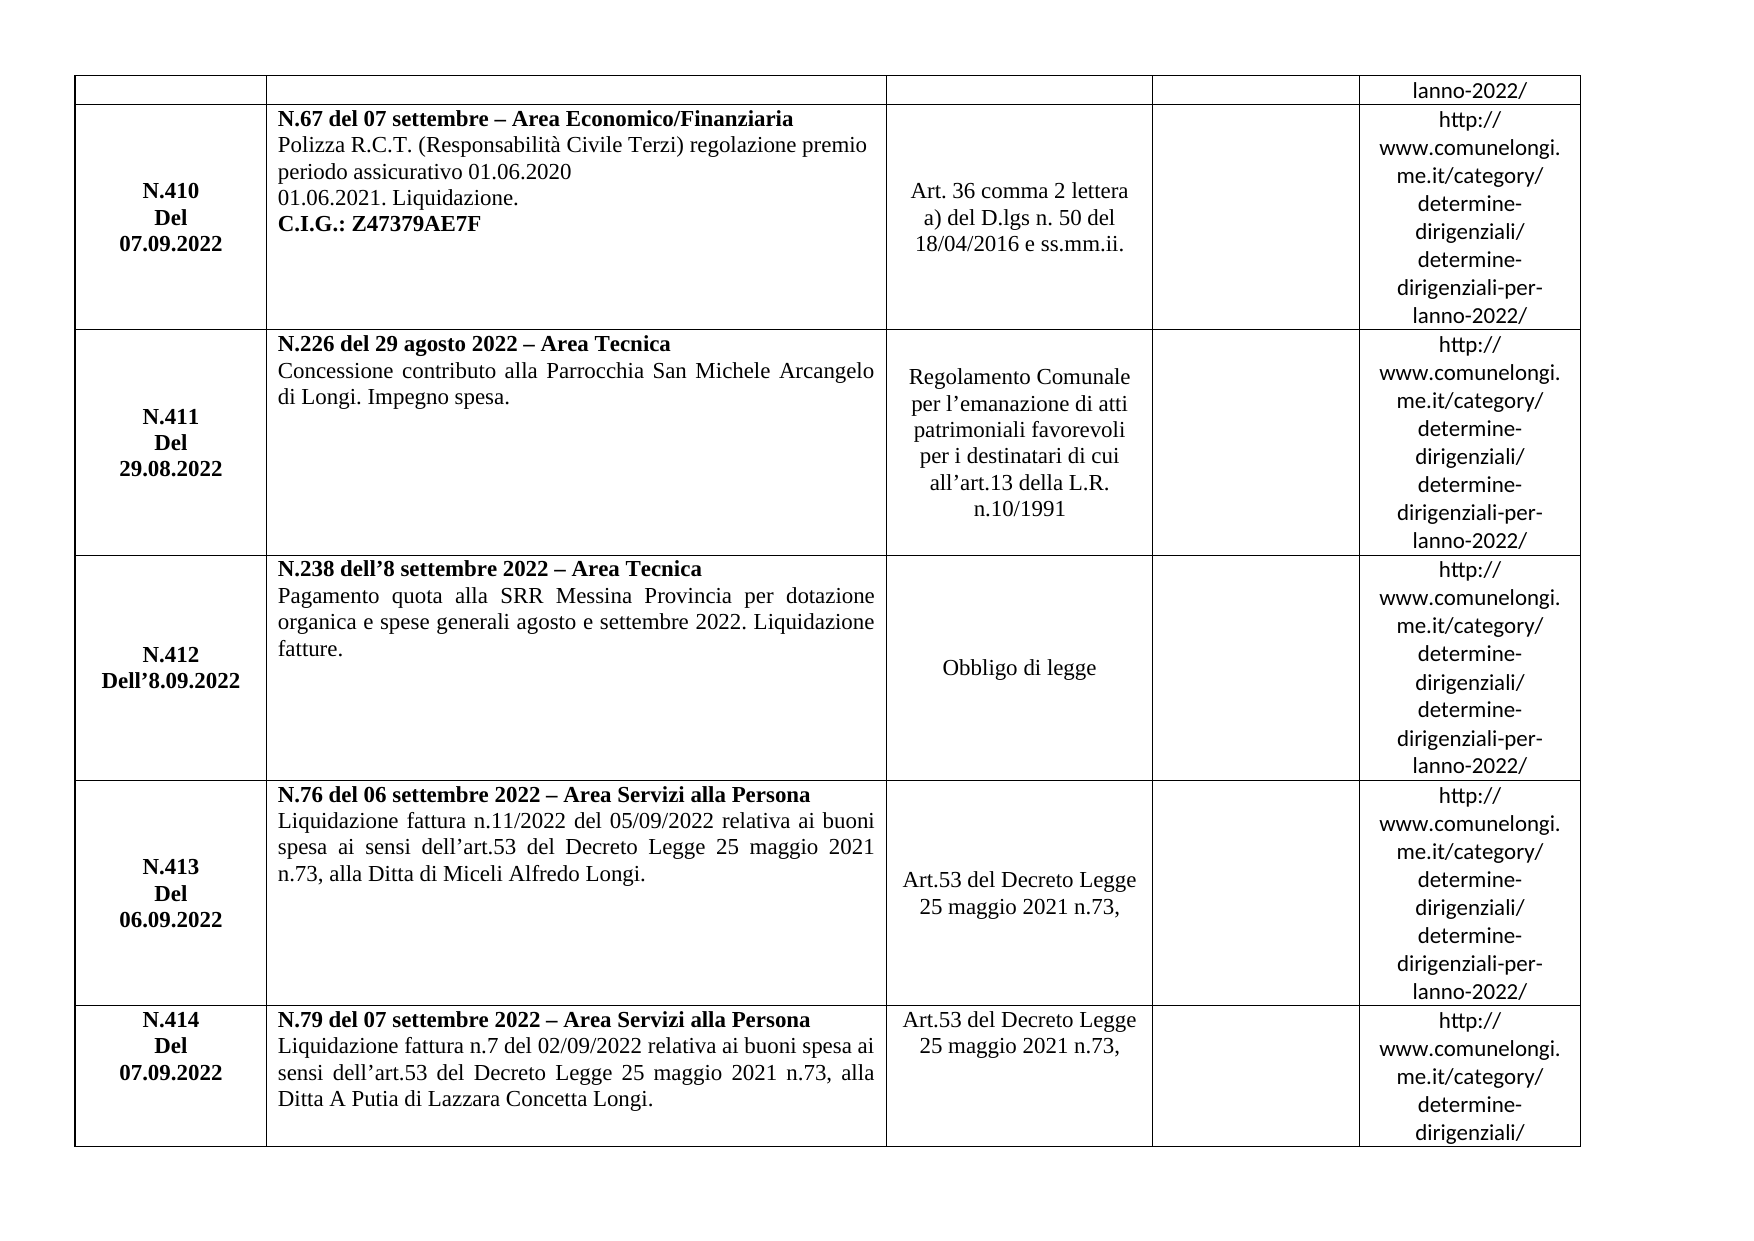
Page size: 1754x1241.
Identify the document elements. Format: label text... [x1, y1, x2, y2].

table_cell [1153, 105, 1359, 329]
table_cell http://www.comunelongi.me.it/category/determine-dirigenziali/ [1360, 1006, 1580, 1146]
table_cell [1153, 1006, 1359, 1146]
table_cell Obbligo di legge [887, 556, 1152, 780]
table_cell http://www.comunelongi.me.it/category/determine-dirigenziali/determine-dirigenziali-per-lanno-2022/ [1360, 105, 1580, 329]
table_cell Art. 36 comma 2 lettera a) del D.lgs n. 50 del 18/04/2016 e ss.mm.ii. [887, 105, 1152, 329]
table_cell N.411 Del 29.08.2022 [76, 330, 266, 554]
table_cell N.67 del 07 settembre – Area Economico/Finanziaria Polizza R.C.T. (Responsabilità Civile Terzi) regolazione premio periodo assicurativo 01.06.2020 01.06.2021. Liquidazione. C.I.G.: Z47379AE7F [267, 105, 886, 329]
table_cell N.238 dell’8 settembre 2022 – Area Tecnica Pagamento quota alla SRR Messina Provincia per dotazione organica e spese generali agosto e settembre 2022. Liquidazione fatture. [267, 556, 886, 780]
table_cell [267, 76, 886, 104]
table_cell Art.53 del Decreto Legge 25 maggio 2021 n.73, [887, 1006, 1152, 1146]
table_cell http://www.comunelongi.me.it/category/determine-dirigenziali/determine-dirigenziali-per-lanno-2022/ [1360, 781, 1580, 1005]
table_cell [1153, 556, 1359, 780]
table_cell http://www.comunelongi.me.it/category/determine-dirigenziali/determine-dirigenziali-per-lanno-2022/ [1360, 556, 1580, 780]
table_cell [1153, 781, 1359, 1005]
table_cell Art.53 del Decreto Legge 25 maggio 2021 n.73, [887, 781, 1152, 1005]
table_cell [76, 76, 266, 104]
table_cell N.412 Dell’8.09.2022 [76, 556, 266, 780]
table_cell [1153, 330, 1359, 554]
table_cell N.410 Del 07.09.2022 [76, 105, 266, 329]
table_cell Regolamento Comunale per l’emanazione di atti patrimoniali favorevoli per i destinatari di cui all’art.13 della L.R. n.10/1991 [887, 330, 1152, 554]
table_cell N.414 Del 07.09.2022 [76, 1006, 266, 1146]
table_cell N.76 del 06 settembre 2022 – Area Servizi alla Persona Liquidazione fattura n.11/2022 del 05/09/2022 relativa ai buoni spesa ai sensi dell’art.53 del Decreto Legge 25 maggio 2021 n.73, alla Ditta di Miceli Alfredo Longi. [267, 781, 886, 1005]
table_cell [887, 76, 1152, 104]
table_cell http://www.comunelongi.me.it/category/determine-dirigenziali/determine-dirigenziali-per-lanno-2022/ [1360, 330, 1580, 554]
table_cell lanno-2022/ [1360, 76, 1580, 104]
table_cell N.413 Del 06.09.2022 [76, 781, 266, 1005]
table_cell N.226 del 29 agosto 2022 – Area Tecnica Concessione contributo alla Parrocchia San Michele Arcangelo di Longi. Impegno spesa. [267, 330, 886, 554]
table_cell N.79 del 07 settembre 2022 – Area Servizi alla Persona Liquidazione fattura n.7 del 02/09/2022 relativa ai buoni spesa ai sensi dell’art.53 del Decreto Legge 25 maggio 2021 n.73, alla Ditta A Putia di Lazzara Concetta Longi. [267, 1006, 886, 1146]
table_cell [1153, 76, 1359, 104]
